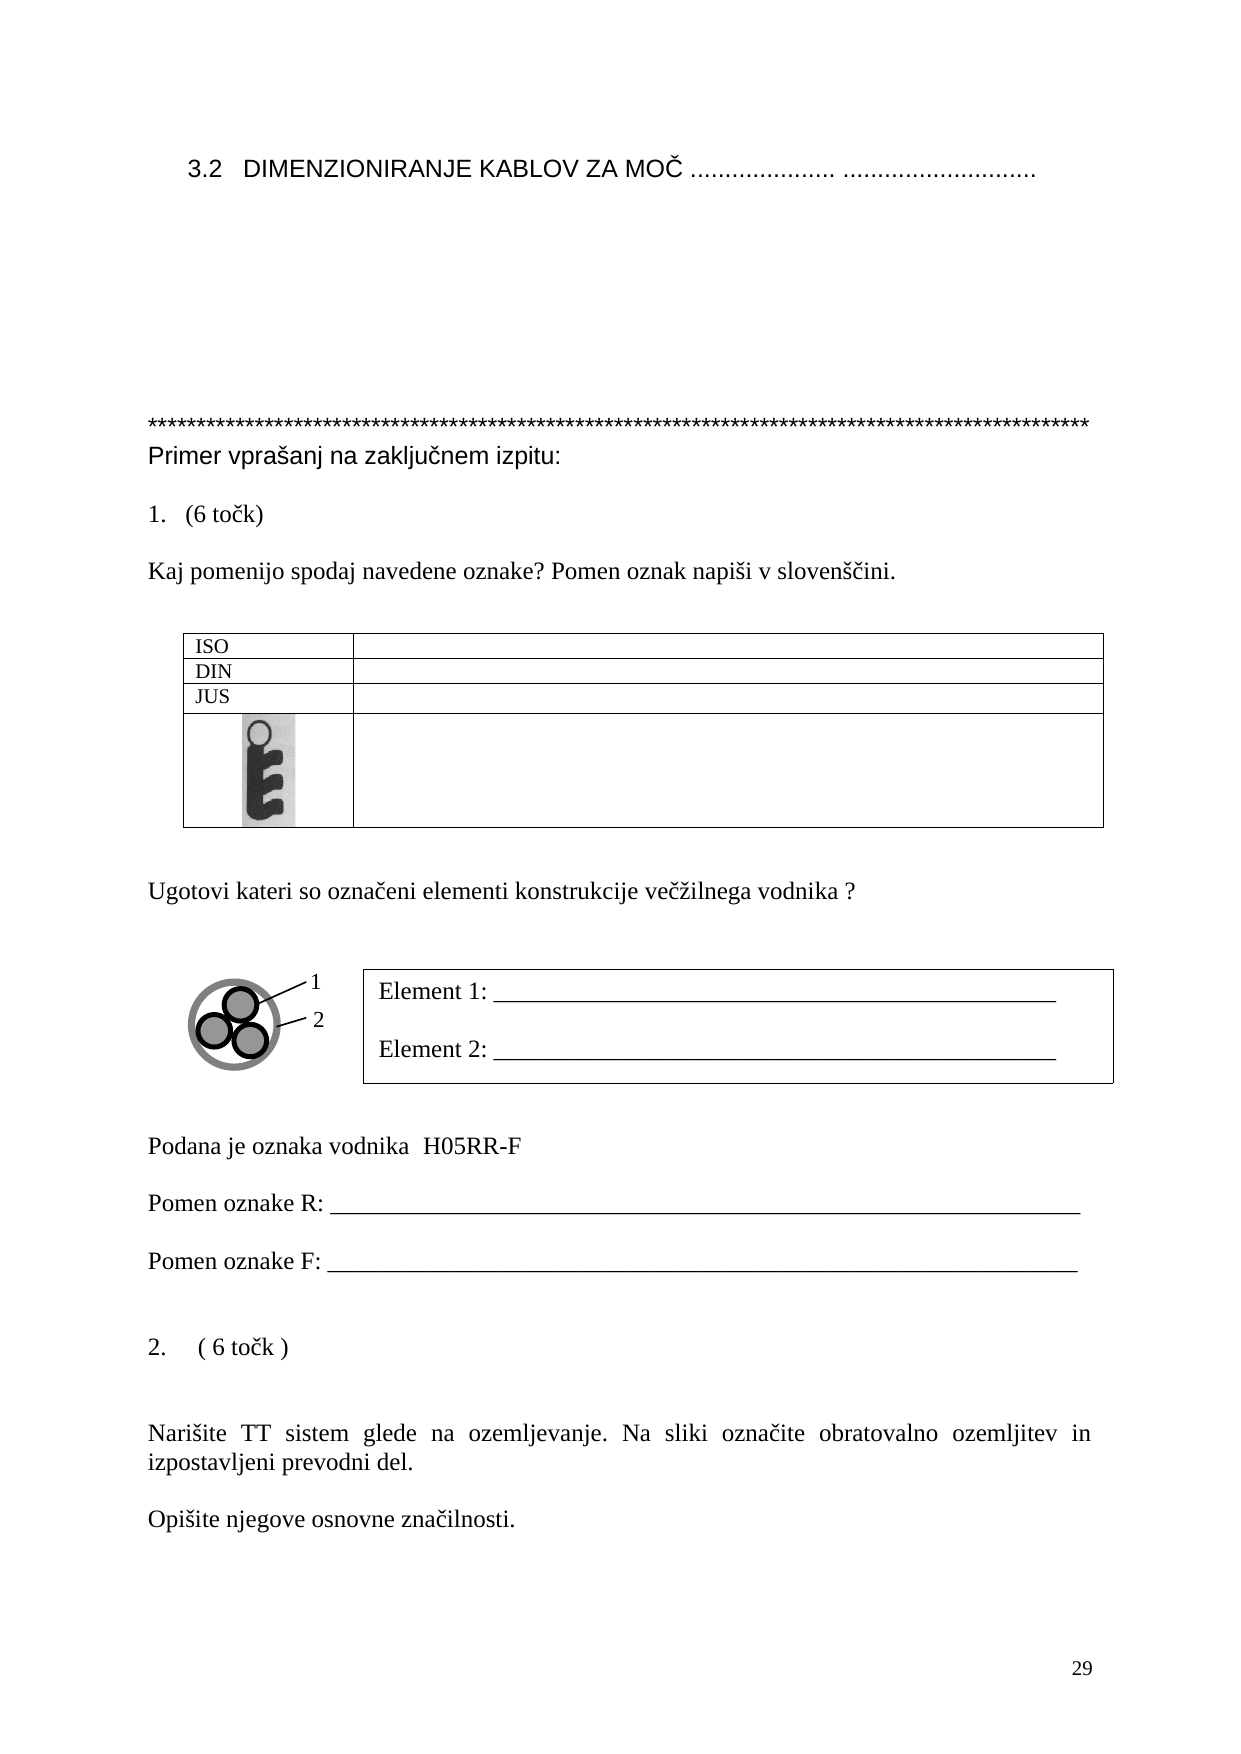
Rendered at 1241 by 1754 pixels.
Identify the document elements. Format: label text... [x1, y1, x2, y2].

table_header [354, 634, 1103, 658]
table_cell DIN [184, 659, 353, 683]
text Kaj pomenijo spodaj navedene oznake? Pomen oznak napiši v slovenščini. [148, 556, 1093, 585]
text Narišite TT sistem glede na ozemljevanje. Na sliki označite obratovalno ozemljitev in izpostavljeni prevodni del. [148, 1418, 1093, 1476]
table_cell JUS [184, 684, 353, 713]
table_cell [354, 714, 1103, 827]
text Podana je oznaka vodnika H05RR-F [148, 1131, 1093, 1159]
text Pomen oznake R: ____________________________________________________________ [148, 1188, 1093, 1217]
table_cell [184, 714, 242, 827]
table_cell [354, 684, 1103, 713]
table_cell [354, 659, 1103, 683]
text Element 2: _____________________________________________ [378, 1034, 1098, 1062]
text Primer vprašanj na zaključnem izpitu: [148, 441, 1093, 470]
text Opišite njegove osnovne značilnosti. [148, 1504, 1093, 1533]
table_cell [296, 714, 353, 827]
list (6 točk) [148, 499, 1093, 527]
list ( 6 točk ) [148, 1332, 1093, 1361]
picture [242, 714, 296, 827]
table_header ISO [184, 634, 353, 658]
table_cell 3.2 DIMENZIONIRANJE KABLOV ZA MOČ ..................... ............................ [178, 148, 1094, 182]
table_cell [136, 148, 178, 182]
text Element 1: _____________________________________________ [378, 976, 1098, 1005]
text Pomen oznake F: ____________________________________________________________ [148, 1246, 1093, 1274]
text ************************************************************************************************* [148, 412, 1093, 441]
text Ugotovi kateri so označeni elementi konstrukcije večžilnega vodnika ? [148, 876, 1093, 905]
